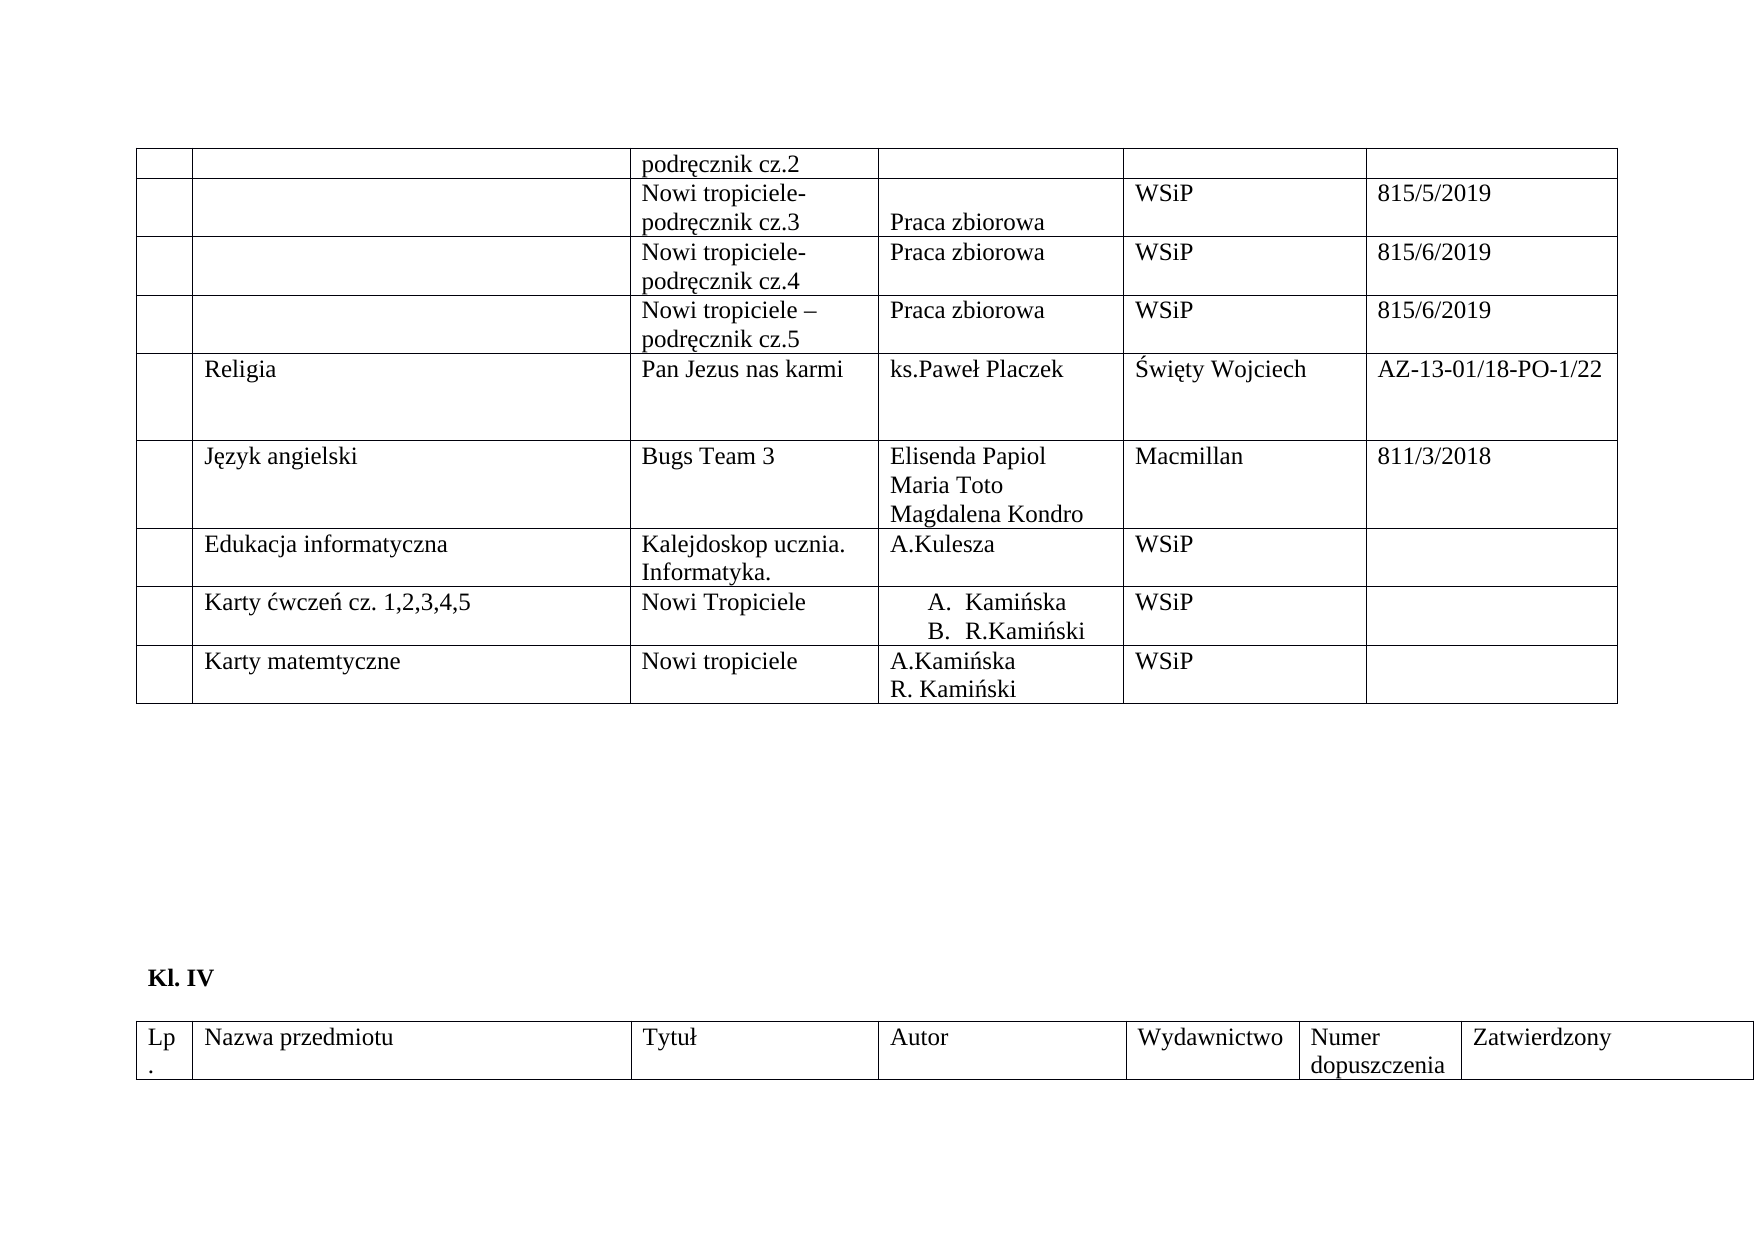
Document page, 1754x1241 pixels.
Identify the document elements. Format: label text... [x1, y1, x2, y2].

table_cell WSiP [1124, 296, 1366, 353]
table_cell Praca zbiorowa [879, 237, 1123, 294]
text Kl. IV [148, 963, 1606, 992]
table_cell Elisenda Papiol Maria Toto Magdalena Kondro [879, 441, 1123, 528]
table_cell [1367, 149, 1617, 177]
table_cell [193, 296, 630, 353]
table_cell WSiP [1124, 237, 1366, 294]
table_cell 815/6/2019 [1367, 296, 1617, 353]
table_cell Bugs Team 3 [631, 441, 878, 528]
table_cell Język angielski [193, 441, 630, 528]
table_cell [137, 149, 192, 177]
table_cell [1124, 149, 1366, 177]
table_cell Nowi Tropiciele [631, 587, 878, 645]
table_header Lp. [137, 1022, 192, 1079]
table_cell [1367, 587, 1617, 645]
table_cell Nowi tropiciele –podręcznik cz.5 [631, 296, 878, 353]
table_cell Nowi tropiciele- podręcznik cz.4 [631, 237, 878, 294]
table_cell WSiP [1124, 179, 1366, 236]
table_cell A.Kulesza [879, 529, 1123, 586]
table_cell [1367, 529, 1617, 586]
table_cell WSiP [1124, 529, 1366, 586]
table_cell Praca zbiorowa [879, 179, 1123, 236]
table_cell Nowi tropiciele [631, 646, 878, 703]
table_cell 815/5/2019 [1367, 179, 1617, 236]
table_cell A.Kamińska R. Kamiński [879, 646, 1123, 703]
table_cell [193, 237, 630, 294]
table_cell WSiP [1124, 587, 1366, 645]
table_cell WSiP [1124, 646, 1366, 703]
table_cell [193, 179, 630, 236]
table_header Autor [879, 1022, 1126, 1079]
table_cell Edukacja informatyczna [193, 529, 630, 586]
table_header Tytuł [632, 1022, 878, 1079]
table_cell Religia [193, 354, 630, 440]
table_cell [193, 149, 630, 177]
table_cell [137, 529, 192, 586]
table_cell [137, 296, 192, 353]
table_cell 815/6/2019 [1367, 237, 1617, 294]
table_cell [137, 179, 192, 236]
table_cell Pan Jezus nas karmi [631, 354, 878, 440]
table_cell [137, 354, 192, 440]
table_header Numer dopuszczenia [1300, 1022, 1461, 1079]
table_cell AZ-13-01/18-PO-1/22 [1367, 354, 1617, 440]
table_cell ks.Paweł Placzek [879, 354, 1123, 440]
table_cell Praca zbiorowa [879, 296, 1123, 353]
table_cell podręcznik cz.2 [631, 149, 878, 177]
table_cell Święty Wojciech [1124, 354, 1366, 440]
table_header Wydawnictwo [1127, 1022, 1299, 1079]
table_header Zatwierdzony [1462, 1022, 1753, 1079]
table_cell Macmillan [1124, 441, 1366, 528]
table_cell Karty matemtyczne [193, 646, 630, 703]
table_cell 811/3/2018 [1367, 441, 1617, 528]
table_cell [879, 149, 1123, 177]
table_cell Kamińska R.Kamiński [879, 587, 1123, 645]
table_cell [137, 441, 192, 528]
table_cell [137, 646, 192, 703]
table_cell Karty ćwczeń cz. 1,2,3,4,5 [193, 587, 630, 645]
table_cell Kalejdoskop ucznia. Informatyka. [631, 529, 878, 586]
table_cell Nowi tropiciele- podręcznik cz.3 [631, 179, 878, 236]
table_header Nazwa przedmiotu [193, 1022, 631, 1079]
table_cell [1367, 646, 1617, 703]
table_cell [137, 237, 192, 294]
table_cell [137, 587, 192, 645]
